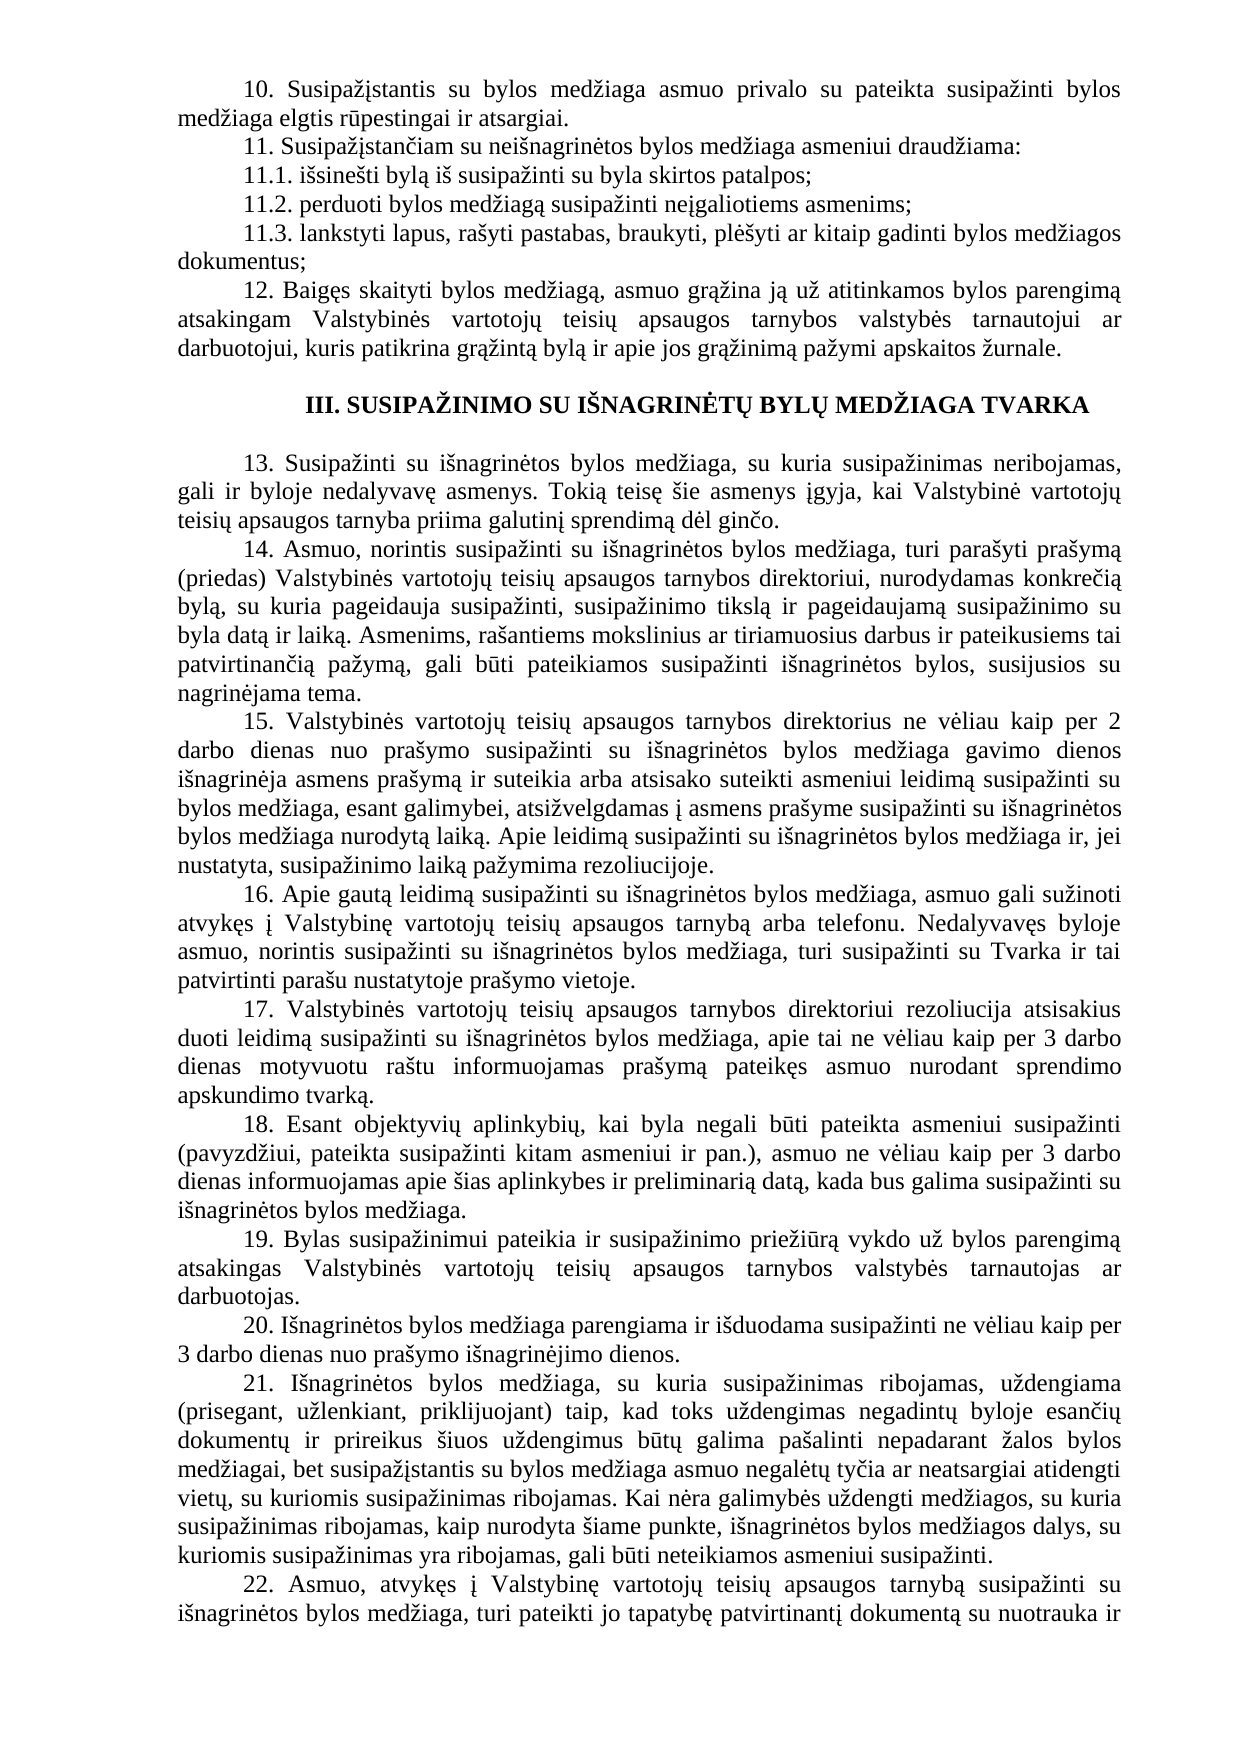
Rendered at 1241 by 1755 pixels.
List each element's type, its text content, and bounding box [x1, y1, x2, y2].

text 11.1. išsinešti bylą iš susipažinti su byla skirtos patalpos; [177, 160, 1152, 189]
text III. SUSIPAŽINIMO SU IŠNAGRINĖTŲ BYLŲ MEDŽIAGA TVARKA [177, 390, 1152, 419]
text 10. Susipažįstantis su bylos medžiaga asmuo privalo su pateikta susipažinti bylos medžiaga elgtis rūpestingai ir atsargiai. [177, 74, 1122, 131]
text 15. Valstybinės vartotojų teisių apsaugos tarnybos direktorius ne vėliau kaip per 2 darbo dienas nuo prašymo susipažinti su išnagrinėtos bylos medžiaga gavimo dienos išnagrinėja asmens prašymą ir suteikia arba atsisako suteikti asmeniui leidimą susipažinti su bylos medžiaga, esant galimybei, atsižvelgdamas į asmens prašyme susipažinti su išnagrinėtos bylos medžiaga nurodytą laiką. Apie leidimą susipažinti su išnagrinėtos bylos medžiaga ir, jei nustatyta, susipažinimo laiką pažymima rezoliucijoje. [177, 706, 1122, 879]
text 11.3. lankstyti lapus, rašyti pastabas, braukyti, plėšyti ar kitaip gadinti bylos medžiagos dokumentus; [177, 218, 1122, 275]
text 16. Apie gautą leidimą susipažinti su išnagrinėtos bylos medžiaga, asmuo gali sužinoti atvykęs į Valstybinę vartotojų teisių apsaugos tarnybą arba telefonu. Nedalyvavęs byloje asmuo, norintis susipažinti su išnagrinėtos bylos medžiaga, turi susipažinti su Tvarka ir tai patvirtinti parašu nustatytoje prašymo vietoje. [177, 879, 1122, 994]
text 21. Išnagrinėtos bylos medžiaga, su kuria susipažinimas ribojamas, uždengiama (prisegant, užlenkiant, priklijuojant) taip, kad toks uždengimas negadintų byloje esančių dokumentų ir prireikus šiuos uždengimus būtų galima pašalinti nepadarant žalos bylos medžiagai, bet susipažįstantis su bylos medžiaga asmuo negalėtų tyčia ar neatsargiai atidengti vietų, su kuriomis susipažinimas ribojamas. Kai nėra galimybės uždengti medžiagos, su kuria susipažinimas ribojamas, kaip nurodyta šiame punkte, išnagrinėtos bylos medžiagos dalys, su kuriomis susipažinimas yra ribojamas, gali būti neteikiamos asmeniui susipažinti. [177, 1368, 1122, 1569]
text 14. Asmuo, norintis susipažinti su išnagrinėtos bylos medžiaga, turi parašyti prašymą (priedas) Valstybinės vartotojų teisių apsaugos tarnybos direktoriui, nurodydamas konkrečią bylą, su kuria pageidauja susipažinti, susipažinimo tikslą ir pageidaujamą susipažinimo su byla datą ir laiką. Asmenims, rašantiems mokslinius ar tiriamuosius darbus ir pateikusiems tai patvirtinančią pažymą, gali būti pateikiamos susipažinti išnagrinėtos bylos, susijusios su nagrinėjama tema. [177, 534, 1122, 706]
text 11. Susipažįstančiam su neišnagrinėtos bylos medžiaga asmeniui draudžiama: [177, 131, 1152, 160]
text 13. Susipažinti su išnagrinėtos bylos medžiaga, su kuria susipažinimas neribojamas, gali ir byloje nedalyvavę asmenys. Tokią teisę šie asmenys įgyja, kai Valstybinė vartotojų teisių apsaugos tarnyba priima galutinį sprendimą dėl ginčo. [177, 448, 1122, 534]
text 19. Bylas susipažinimui pateikia ir susipažinimo priežiūrą vykdo už bylos parengimą atsakingas Valstybinės vartotojų teisių apsaugos tarnybos valstybės tarnautojas ar darbuotojas. [177, 1224, 1122, 1310]
text 12. Baigęs skaityti bylos medžiagą, asmuo grąžina ją už atitinkamos bylos parengimą atsakingam Valstybinės vartotojų teisių apsaugos tarnybos valstybės tarnautojui ar darbuotojui, kuris patikrina grąžintą bylą ir apie jos grąžinimą pažymi apskaitos žurnale. [177, 275, 1122, 361]
text 18. Esant objektyvių aplinkybių, kai byla negali būti pateikta asmeniui susipažinti (pavyzdžiui, pateikta susipažinti kitam asmeniui ir pan.), asmuo ne vėliau kaip per 3 darbo dienas informuojamas apie šias aplinkybes ir preliminarią datą, kada bus galima susipažinti su išnagrinėtos bylos medžiaga. [177, 1109, 1122, 1224]
text 20. Išnagrinėtos bylos medžiaga parengiama ir išduodama susipažinti ne vėliau kaip per 3 darbo dienas nuo prašymo išnagrinėjimo dienos. [177, 1310, 1122, 1368]
text 17. Valstybinės vartotojų teisių apsaugos tarnybos direktoriui rezoliucija atsisakius duoti leidimą susipažinti su išnagrinėtos bylos medžiaga, apie tai ne vėliau kaip per 3 darbo dienas motyvuotu raštu informuojamas prašymą pateikęs asmuo nurodant sprendimo apskundimo tvarką. [177, 994, 1122, 1109]
text 11.2. perduoti bylos medžiagą susipažinti neįgaliotiems asmenims; [177, 189, 1152, 218]
text 22. Asmuo, atvykęs į Valstybinę vartotojų teisių apsaugos tarnybą susipažinti su išnagrinėtos bylos medžiaga, turi pateikti jo tapatybę patvirtinantį dokumentą su nuotrauka ir [177, 1569, 1122, 1626]
